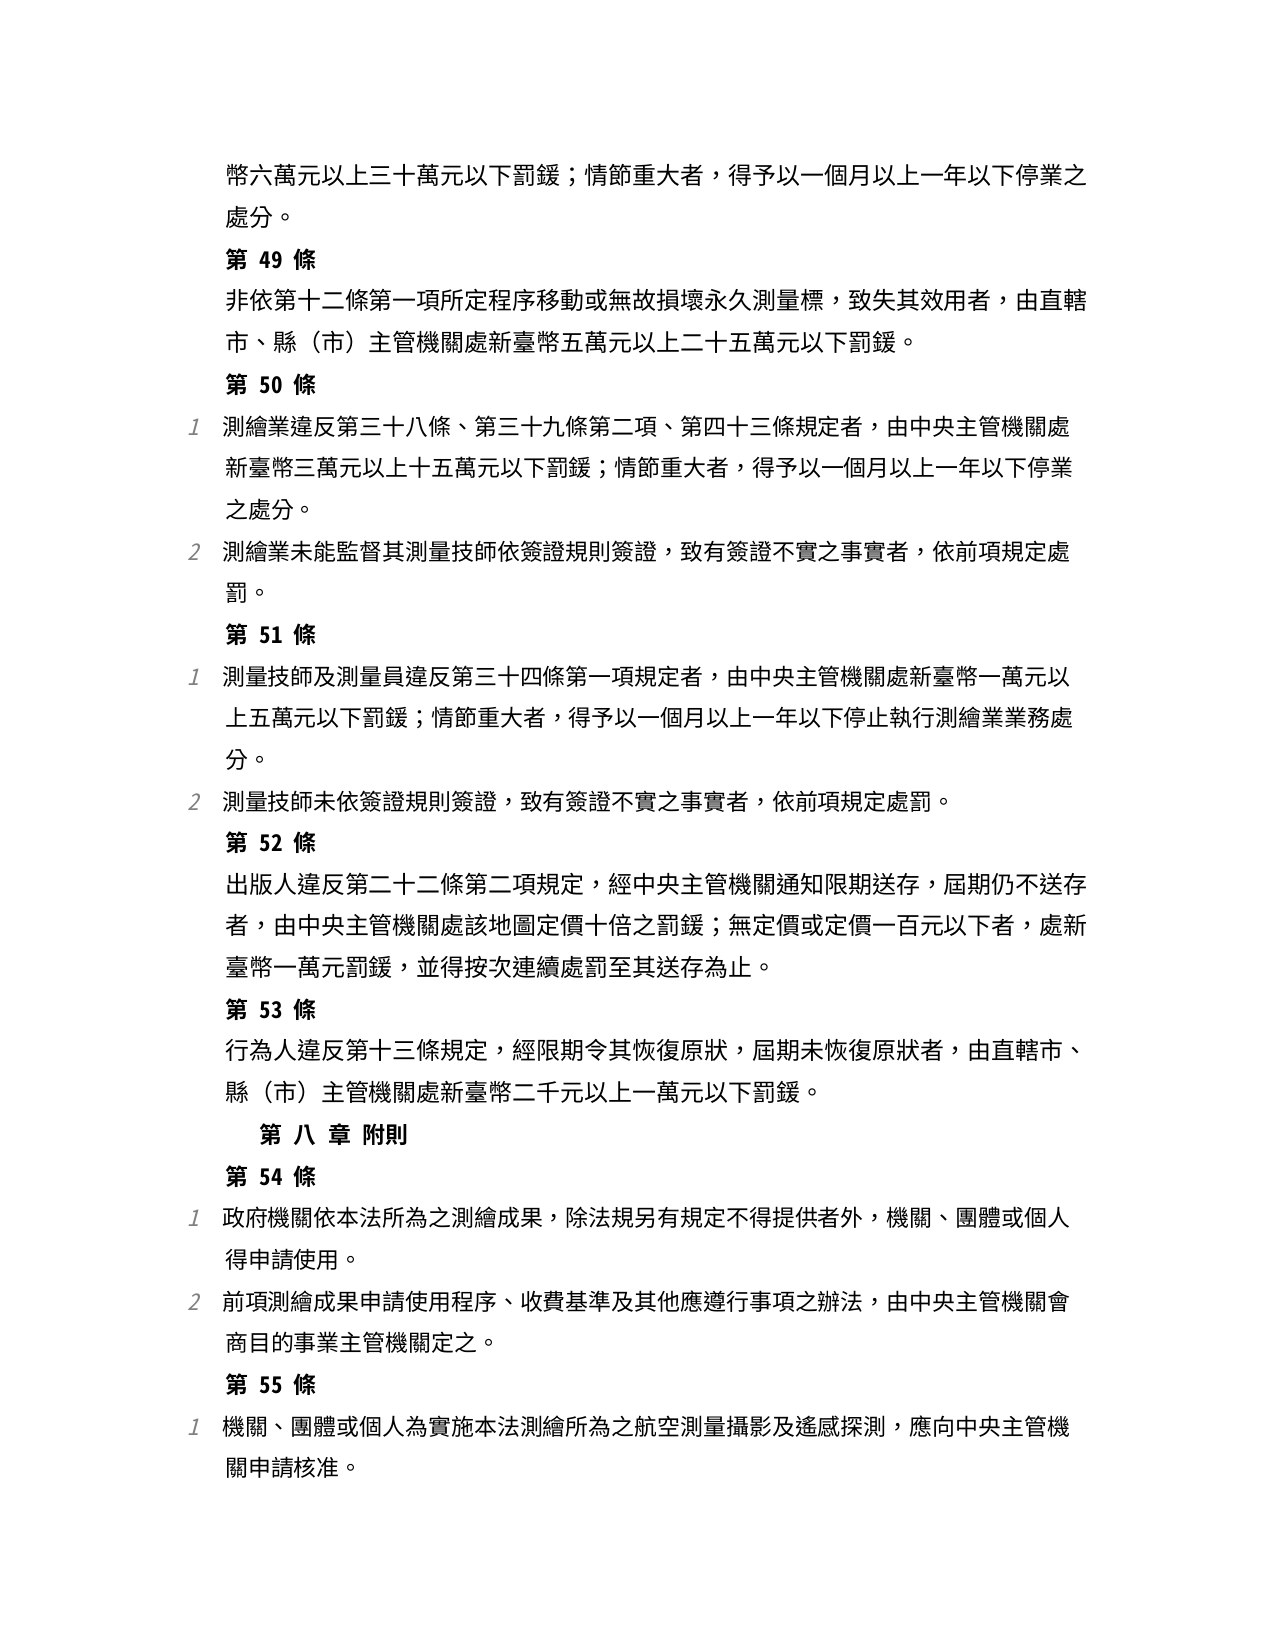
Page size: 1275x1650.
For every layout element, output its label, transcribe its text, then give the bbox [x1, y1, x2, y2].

text 第 八 章 附則 [225, 1108, 1087, 1150]
text 行為人違反第十三條規定，經限期令其恢復原狀，屆期未恢復原狀者，由直轄市、縣（市）主管機關處新臺幣二千元以上一萬元以下罰鍰。 [225, 1025, 1087, 1108]
text 第 53 條 [225, 983, 1087, 1025]
text 2 前項測繪成果申請使用程序、收費基準及其他應遵行事項之辦法，由中央主管機關會商目的事業主管機關定之。 [187, 1275, 1087, 1358]
text 第 52 條 [225, 817, 1087, 858]
text 1 測繪業違反第三十八條、第三十九條第二項、第四十三條規定者，由中央主管機關處新臺幣三萬元以上十五萬元以下罰鍰；情節重大者，得予以一個月以上一年以下停業之處分。 [187, 400, 1087, 525]
text 1 機關、團體或個人為實施本法測繪所為之航空測量攝影及遙感探測，應向中央主管機關申請核准。 [187, 1400, 1087, 1483]
text 1 政府機關依本法所為之測繪成果，除法規另有規定不得提供者外，機關、團體或個人得申請使用。 [187, 1192, 1087, 1275]
text 2 測繪業未能監督其測量技師依簽證規則簽證，致有簽證不實之事實者，依前項規定處罰。 [187, 525, 1087, 608]
text 第 55 條 [225, 1358, 1087, 1400]
text 第 49 條 [225, 233, 1087, 275]
text 非依第十二條第一項所定程序移動或無故損壞永久測量標，致失其效用者，由直轄市、縣（市）主管機關處新臺幣五萬元以上二十五萬元以下罰鍰。 [225, 275, 1087, 358]
text 第 50 條 [225, 358, 1087, 400]
text 1 測量技師及測量員違反第三十四條第一項規定者，由中央主管機關處新臺幣一萬元以上五萬元以下罰鍰；情節重大者，得予以一個月以上一年以下停止執行測繪業業務處分。 [187, 650, 1087, 775]
text 幣六萬元以上三十萬元以下罰鍰；情節重大者，得予以一個月以上一年以下停業之處分。 [225, 150, 1087, 233]
text 第 54 條 [225, 1150, 1087, 1192]
text 出版人違反第二十二條第二項規定，經中央主管機關通知限期送存，屆期仍不送存者，由中央主管機關處該地圖定價十倍之罰鍰；無定價或定價一百元以下者，處新臺幣一萬元罰鍰，並得按次連續處罰至其送存為止。 [225, 858, 1087, 983]
text 第 51 條 [225, 608, 1087, 650]
text 2 測量技師未依簽證規則簽證，致有簽證不實之事實者，依前項規定處罰。 [187, 775, 1087, 817]
